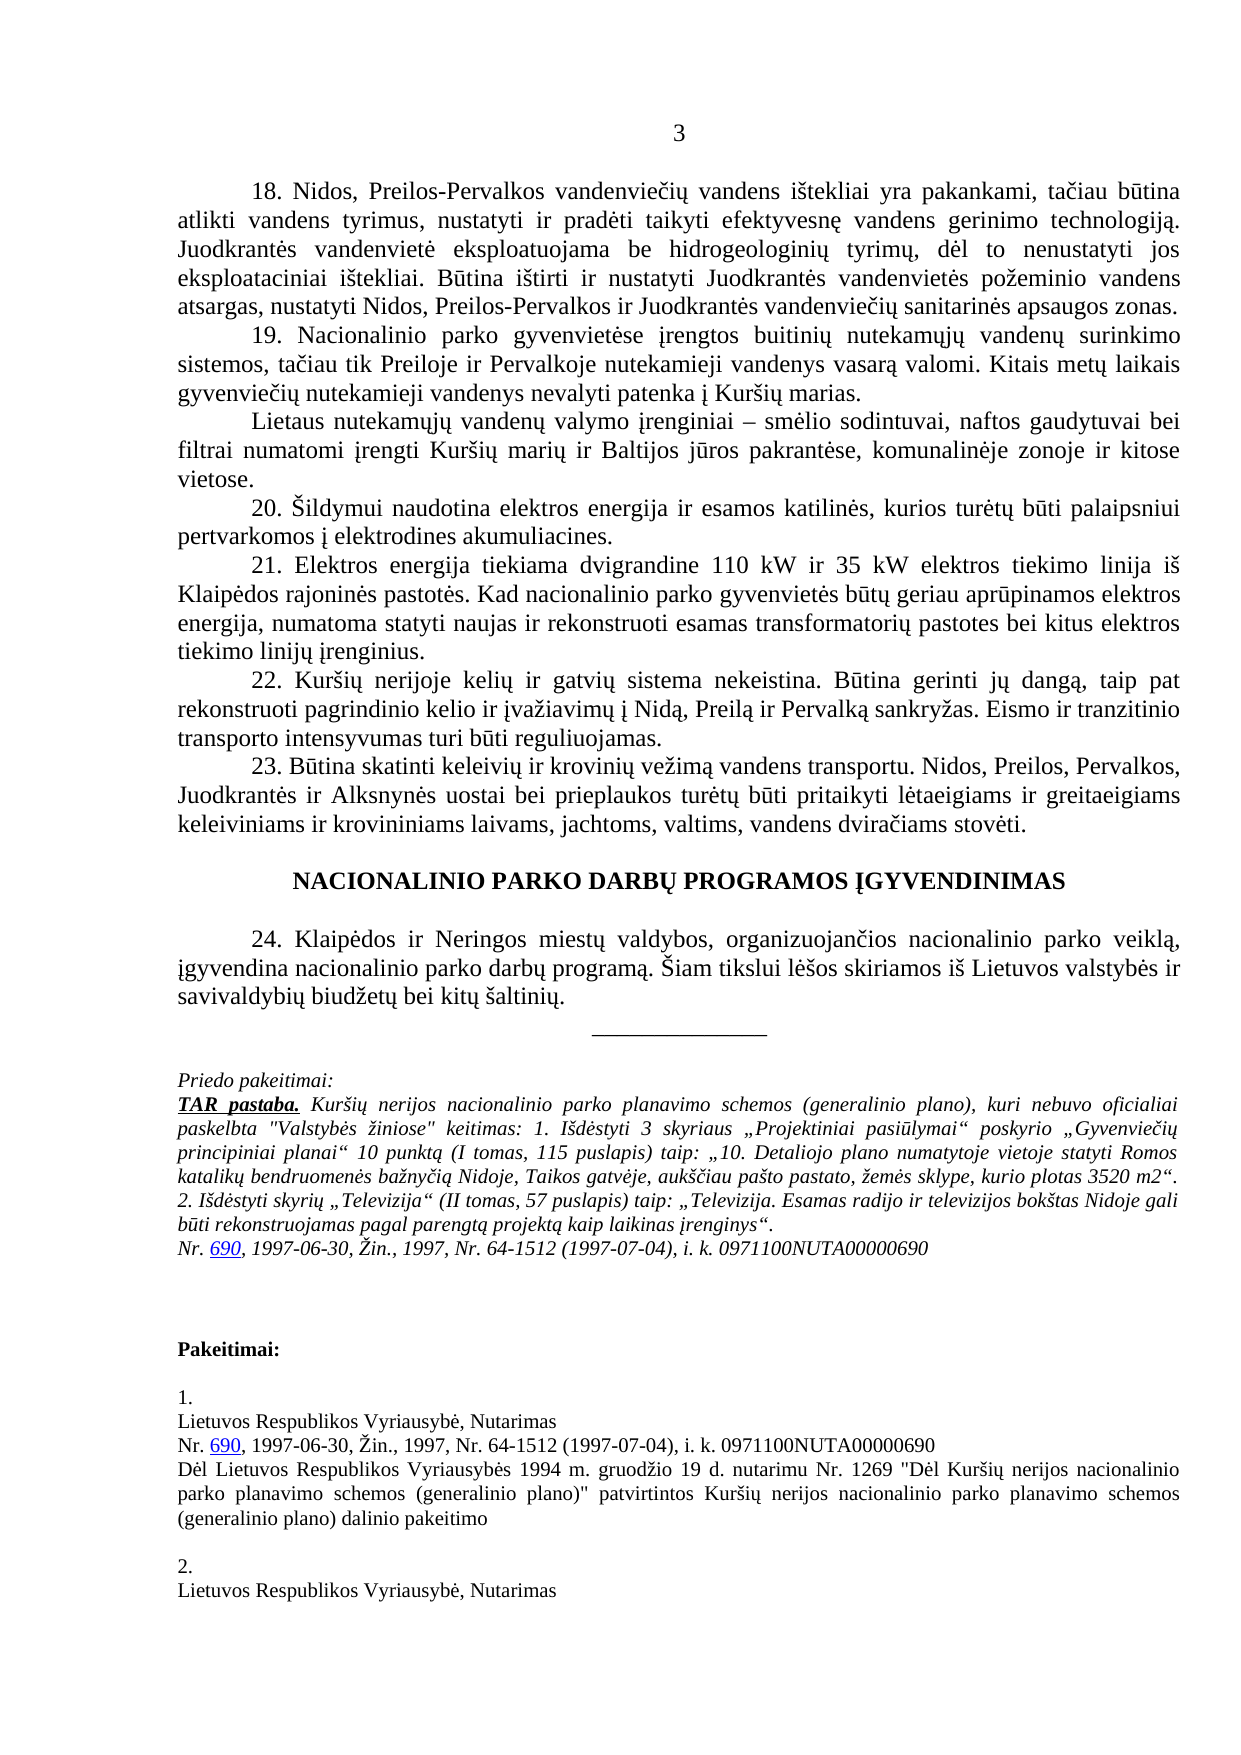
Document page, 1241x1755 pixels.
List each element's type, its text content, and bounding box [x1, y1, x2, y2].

text 2. [177, 1553, 1181, 1578]
text 18. Nidos, Preilos-Pervalkos vandenviečių vandens ištekliai yra pakankami, tačiau būtina atlikti vandens tyrimus, nustatyti ir pradėti taikyti efektyvesnę vandens gerinimo technologiją. Juodkrantės vandenvietė eksploatuojama be hidrogeologinių tyrimų, dėl to nenustatyti jos eksploataciniai ištekliai. Būtina ištirti ir nustatyti Juodkrantės vandenvietės požeminio vandens atsargas, nustatyti Nidos, Preilos-Pervalkos ir Juodkrantės vandenviečių sanitarinės apsaugos zonas. [177, 176, 1181, 320]
text ______________ [177, 1010, 1181, 1039]
text Pakeitimai: [177, 1337, 1181, 1361]
text Lietuvos Respublikos Vyriausybė, Nutarimas [177, 1409, 1181, 1433]
text Lietaus nutekamųjų vandenų valymo įrenginiai – smėlio sodintuvai, naftos gaudytuvai bei filtrai numatomi įrengti Kuršių marių ir Baltijos jūros pakrantėse, komunalinėje zonoje ir kitose vietose. [177, 406, 1181, 493]
text 20. Šildymui naudotina elektros energija ir esamos katilinės, kurios turėtų būti palaipsniui pertvarkomos į elektrodines akumuliacines. [177, 493, 1181, 550]
text 1. [177, 1385, 1181, 1409]
text Nr. 690, 1997-06-30, Žin., 1997, Nr. 64-1512 (1997-07-04), i. k. 0971100NUTA00000690 [177, 1433, 1181, 1457]
text Nr. 690, 1997-06-30, Žin., 1997, Nr. 64-1512 (1997-07-04), i. k. 0971100NUTA00000690 [177, 1236, 1181, 1260]
text Nacionalinio parko darbų programos įgyvendinimas [177, 866, 1181, 895]
text Priedo pakeitimai: [177, 1068, 1181, 1092]
text Lietuvos Respublikos Vyriausybė, Nutarimas [177, 1578, 1181, 1602]
text 22. Kuršių nerijoje kelių ir gatvių sistema nekeistina. Būtina gerinti jų dangą, taip pat rekonstruoti pagrindinio kelio ir įvažiavimų į Nidą, Preilą ir Pervalką sankryžas. Eismo ir tranzitinio transporto intensyvumas turi būti reguliuojamas. [177, 665, 1181, 751]
text 19. Nacionalinio parko gyvenvietėse įrengtos buitinių nutekamųjų vandenų surinkimo sistemos, tačiau tik Preiloje ir Pervalkoje nutekamieji vandenys vasarą valomi. Kitais metų laikais gyvenviečių nutekamieji vandenys nevalyti patenka į Kuršių marias. [177, 320, 1181, 406]
text Dėl Lietuvos Respublikos Vyriausybės 1994 m. gruodžio 19 d. nutarimu Nr. 1269 "Dėl Kuršių nerijos nacionalinio parko planavimo schemos (generalinio plano)" patvirtintos Kuršių nerijos nacionalinio parko planavimo schemos (generalinio plano) dalinio pakeitimo [177, 1457, 1181, 1529]
text 23. Būtina skatinti keleivių ir krovinių vežimą vandens transportu. Nidos, Preilos, Pervalkos, Juodkrantės ir Alksnynės uostai bei prieplaukos turėtų būti pritaikyti lėtaeigiams ir greitaeigiams keleiviniams ir krovininiams laivams, jachtoms, valtims, vandens dviračiams stovėti. [177, 751, 1181, 838]
text 21. Elektros energija tiekiama dvigrandine 110 kW ir 35 kW elektros tiekimo linija iš Klaipėdos rajoninės pastotės. Kad nacionalinio parko gyvenvietės būtų geriau aprūpinamos elektros energija, numatoma statyti naujas ir rekonstruoti esamas transformatorių pastotes bei kitus elektros tiekimo linijų įrenginius. [177, 550, 1181, 665]
text TAR pastaba. Kuršių nerijos nacionalinio parko planavimo schemos (generalinio plano), kuri nebuvo oficialiai paskelbta "Valstybės žiniose" keitimas: 1. Išdėstyti 3 skyriaus „Projektiniai pasiūlymai“ poskyrio „Gyvenviečių principiniai planai“ 10 punktą (I tomas, 115 puslapis) taip: „10. Detaliojo plano numatytoje vietoje statyti Romos katalikų bendruomenės bažnyčią Nidoje, Taikos gatvėje, aukščiau pašto pastato, žemės sklype, kurio plotas 3520 m2“. 2. Išdėstyti skyrių „Televizija“ (II tomas, 57 puslapis) taip: „Televizija. Esamas radijo ir televizijos bokštas Nidoje gali būti rekonstruojamas pagal parengtą projektą kaip laikinas įrenginys“. [177, 1092, 1181, 1236]
text 24. Klaipėdos ir Neringos miestų valdybos, organizuojančios nacionalinio parko veiklą, įgyvendina nacionalinio parko darbų programą. Šiam tikslui lėšos skiriamos iš Lietuvos valstybės ir savivaldybių biudžetų bei kitų šaltinių. [177, 924, 1181, 1010]
